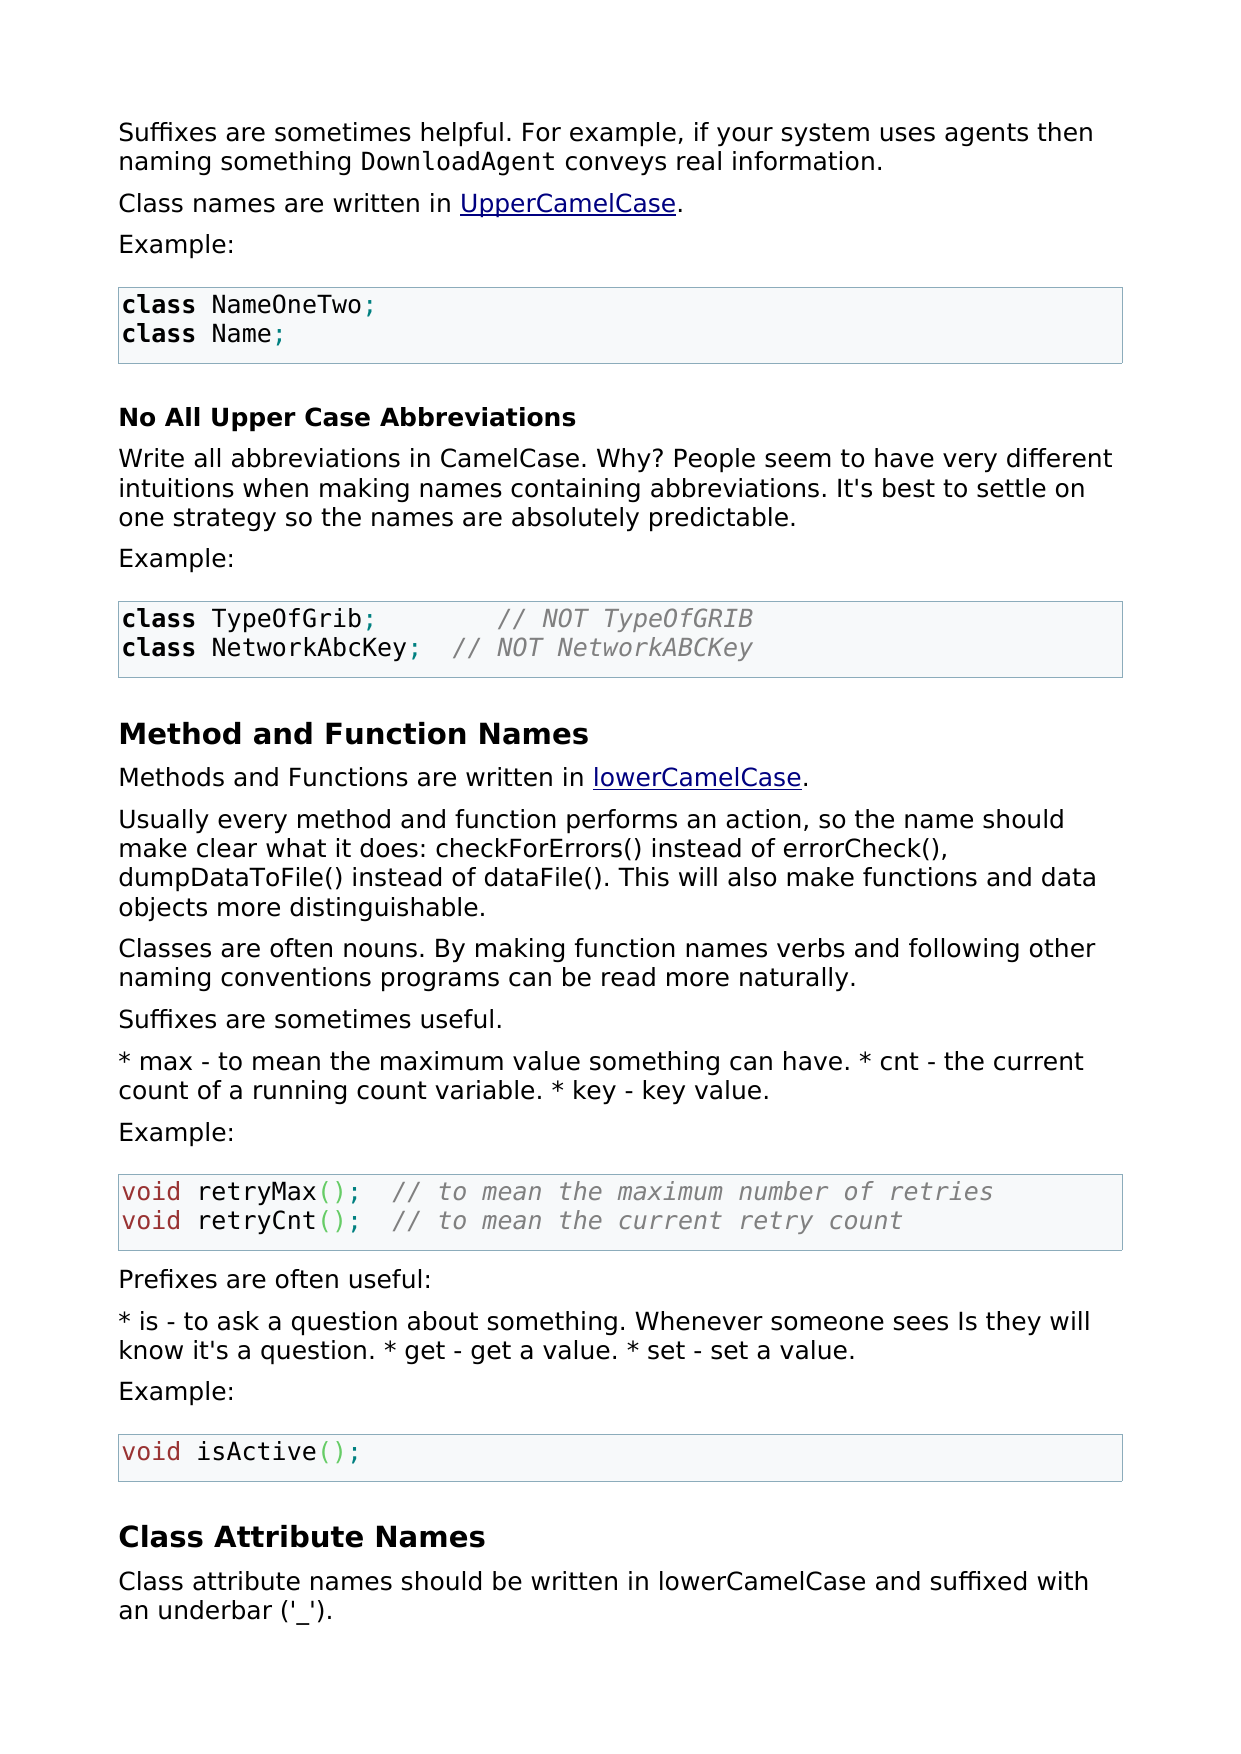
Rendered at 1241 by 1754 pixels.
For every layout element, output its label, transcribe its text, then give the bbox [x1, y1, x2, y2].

text Example: [118, 231, 1122, 260]
table_header void retryMax(); // to mean the maximum number of retries void retryCnt(); // to mean the current retry count [119, 1175, 1122, 1250]
subtitle No All Upper Case Abbreviations [118, 403, 1122, 432]
text * is - to ask a question about something. Whenever someone sees Is they will know it's a question. * get - get a value. * set - set a value. [118, 1307, 1122, 1365]
table_header class TypeOfGrib; // NOT TypeOfGRIB class NetworkAbcKey; // NOT NetworkABCKey [119, 602, 1122, 677]
text Prefixes are often useful: [118, 1265, 1122, 1294]
text Class attribute names should be written in lowerCamelCase and suffixed with an underbar ('_'). [118, 1567, 1122, 1626]
table_header void isActive(); [119, 1435, 1122, 1481]
text Methods and Functions are written in lowerCamelCase. [118, 763, 1122, 793]
text Suffixes are sometimes helpful. For example, if your system uses agents then naming something DownloadAgent conveys real information. [118, 118, 1122, 176]
text Write all abbreviations in CamelCase. Why? People seem to have very different intuitions when making names containing abbreviations. It's best to settle on one strategy so the names are absolutely predictable. [118, 445, 1122, 532]
text Example: [118, 1118, 1122, 1147]
text Example: [118, 545, 1122, 574]
table_header class NameOneTwo; class Name; [119, 288, 1122, 363]
text Suffixes are sometimes useful. [118, 1005, 1122, 1034]
text Usually every method and function performs an action, so the name should make clear what it does: checkForErrors() instead of errorCheck(), dumpDataToFile() instead of dataFile(). This will also make functions and data objects more distinguishable. [118, 805, 1122, 922]
subtitle Class Attribute Names [118, 1521, 1122, 1555]
text Example: [118, 1378, 1122, 1407]
text Class names are written in UpperCamelCase. [118, 189, 1122, 218]
subtitle Method and Function Names [118, 717, 1122, 751]
text Classes are often nouns. By making function names verbs and following other naming conventions programs can be read more naturally. [118, 934, 1122, 993]
text * max - to mean the maximum value something can have. * cnt - the current count of a running count variable. * key - key value. [118, 1047, 1122, 1105]
